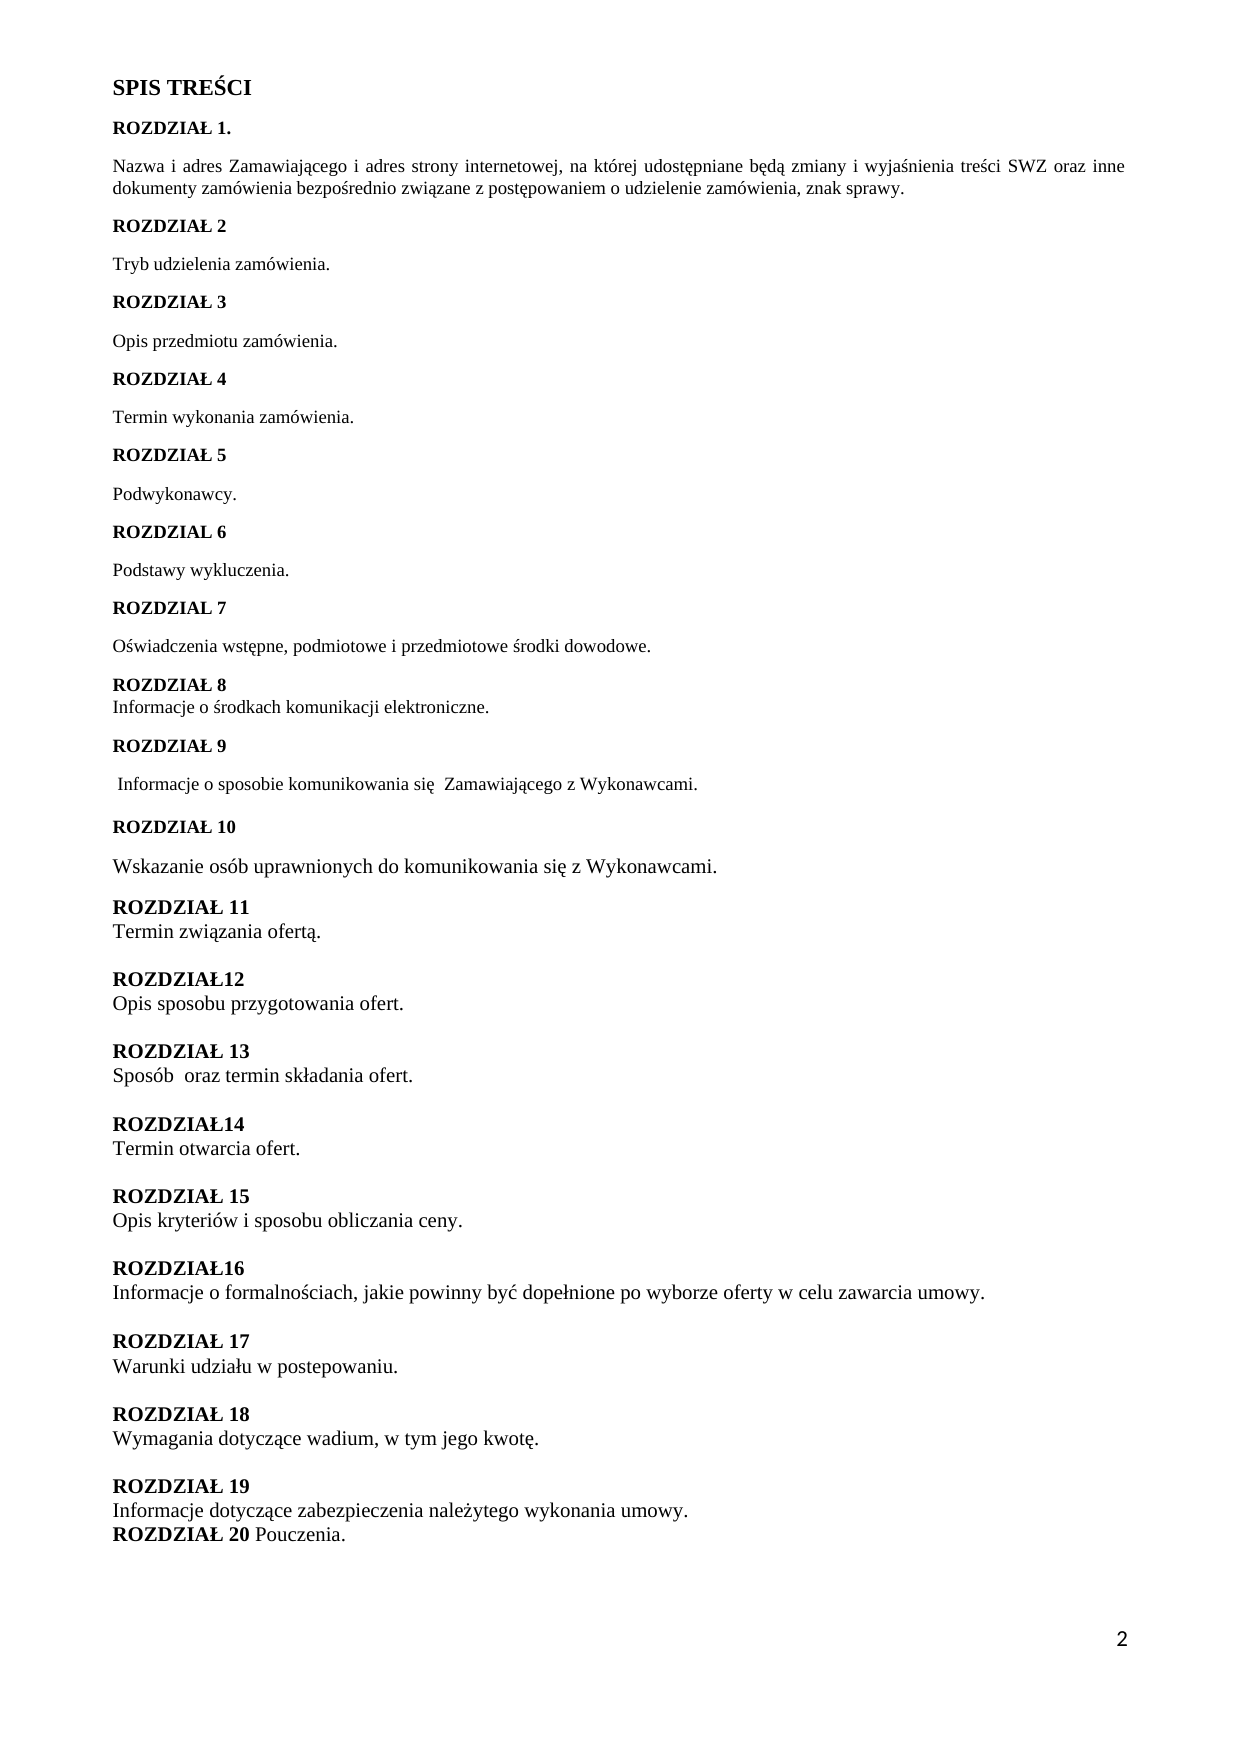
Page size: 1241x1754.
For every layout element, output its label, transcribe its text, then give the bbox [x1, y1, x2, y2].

text Tryb udzielenia zamówienia. [112, 253, 1128, 274]
text ROZDZIAŁ 2 [112, 215, 1128, 236]
text Opis przedmiotu zamówienia. [112, 329, 1128, 351]
text Podstawy wykluczenia. [112, 559, 1128, 580]
text ROZDZIAŁ14 Termin otwarcia ofert. [112, 1112, 1128, 1160]
text ROZDZIAŁ 9 [112, 735, 1128, 756]
text ROZDZIAŁ 19 [112, 1474, 1128, 1498]
text Termin związania ofertą. [112, 919, 1128, 943]
text Sposób oraz termin składania ofert. [112, 1063, 1128, 1087]
text ROZDZIAL 6 [112, 521, 1128, 542]
text ROZDZIAŁ 11 [112, 895, 1128, 919]
text ROZDZIAŁ 3 [112, 291, 1128, 313]
text Informacje o sposobie komunikowania się Zamawiającego z Wykonawcami. [112, 773, 1128, 816]
subtitle ROZDZIAŁ 1. [112, 117, 1128, 138]
text Podwykonawcy. [112, 482, 1128, 504]
text ROZDZIAŁ 13 [112, 1039, 1128, 1063]
text ROZDZIAŁ 20 Pouczenia. [112, 1522, 1128, 1546]
text ROZDZIAŁ 15 [112, 1184, 1128, 1208]
text ROZDZIAŁ 4 [112, 368, 1128, 389]
subtitle Nazwa i adres Zamawiającego i adres strony internetowej, na której udostępniane będą zmiany i wyjaśnienia treści SWZ oraz inne dokumenty zamówienia bezpośrednio związane z postępowaniem o udzielenie zamówienia, znak sprawy. [112, 155, 1128, 198]
text ROZDZIAŁ16 Informacje o formalnościach, jakie powinny być dopełnione po wyborze oferty w celu zawarcia umowy. [112, 1256, 1128, 1304]
text Wskazanie osób uprawnionych do komunikowania się z Wykonawcami. [112, 854, 1128, 878]
text SPIS TREŚCI [112, 74, 1128, 100]
text ROZDZIAŁ 18 [112, 1402, 1128, 1426]
text Warunki udziału w postepowaniu. [112, 1353, 1128, 1378]
text ROZDZIAL 7 [112, 597, 1128, 619]
text Informacje dotyczące zabezpieczenia należytego wykonania umowy. [112, 1498, 1128, 1522]
text ROZDZIAŁ 8 Informacje o środkach komunikacji elektroniczne. [112, 673, 1128, 718]
text ROZDZIAŁ12 Opis sposobu przygotowania ofert. [112, 967, 1128, 1015]
text Opis kryteriów i sposobu obliczania ceny. [112, 1208, 1128, 1232]
text ROZDZIAŁ 5 [112, 444, 1128, 466]
text Oświadczenia wstępne, podmiotowe i przedmiotowe środki dowodowe. [112, 635, 1128, 657]
text Termin wykonania zamówienia. [112, 406, 1128, 427]
text ROZDZIAŁ 10 [112, 816, 1128, 838]
text ROZDZIAŁ 17 [112, 1329, 1128, 1353]
text Wymagania dotyczące wadium, w tym jego kwotę. [112, 1426, 1128, 1450]
